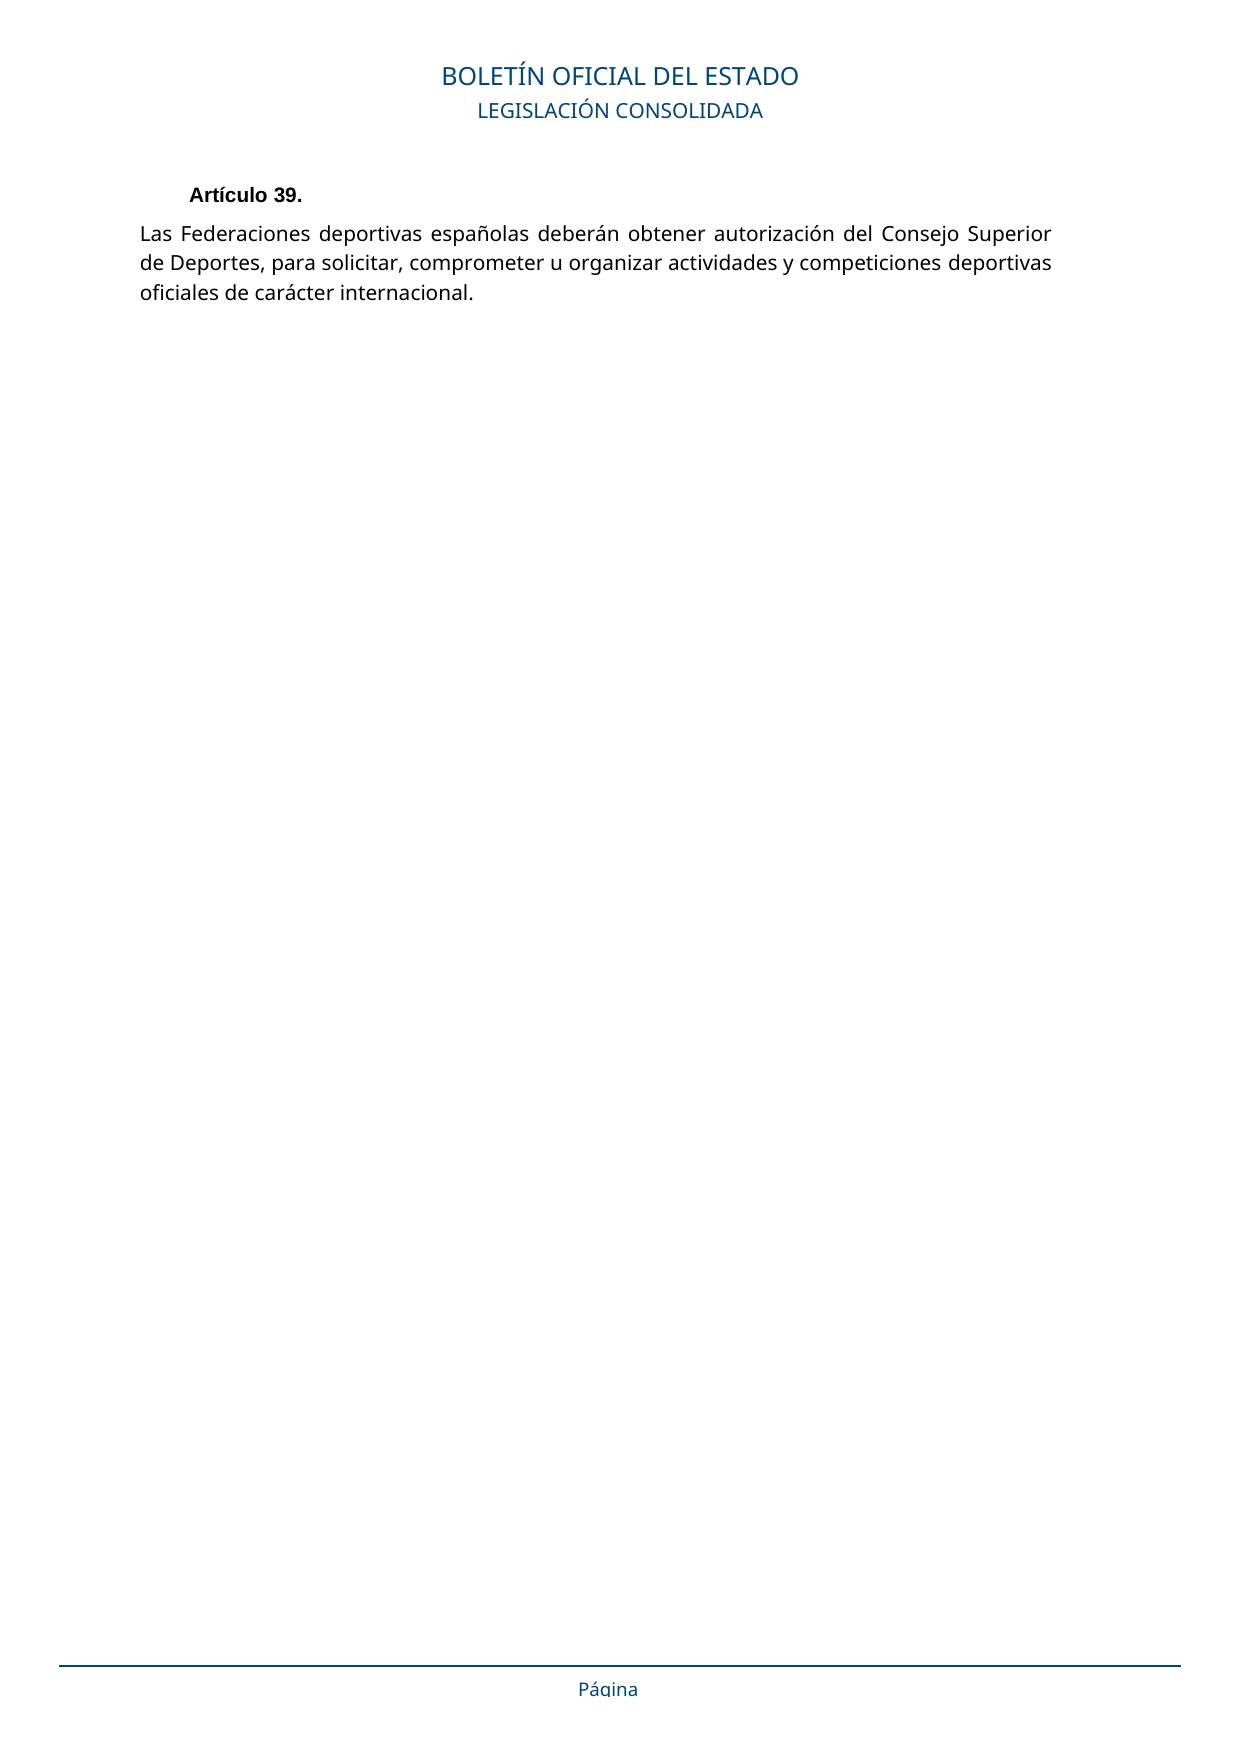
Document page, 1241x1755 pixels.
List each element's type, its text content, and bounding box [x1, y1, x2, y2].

text Las Federaciones deportivas españolas deberán obtener autorización del Consejo Superior de Deportes, para solicitar, comprometer u organizar actividades y competiciones deportivas oficiales de carácter internacional. [139, 219, 1052, 306]
subtitle Artículo 39. [189, 183, 1184, 207]
